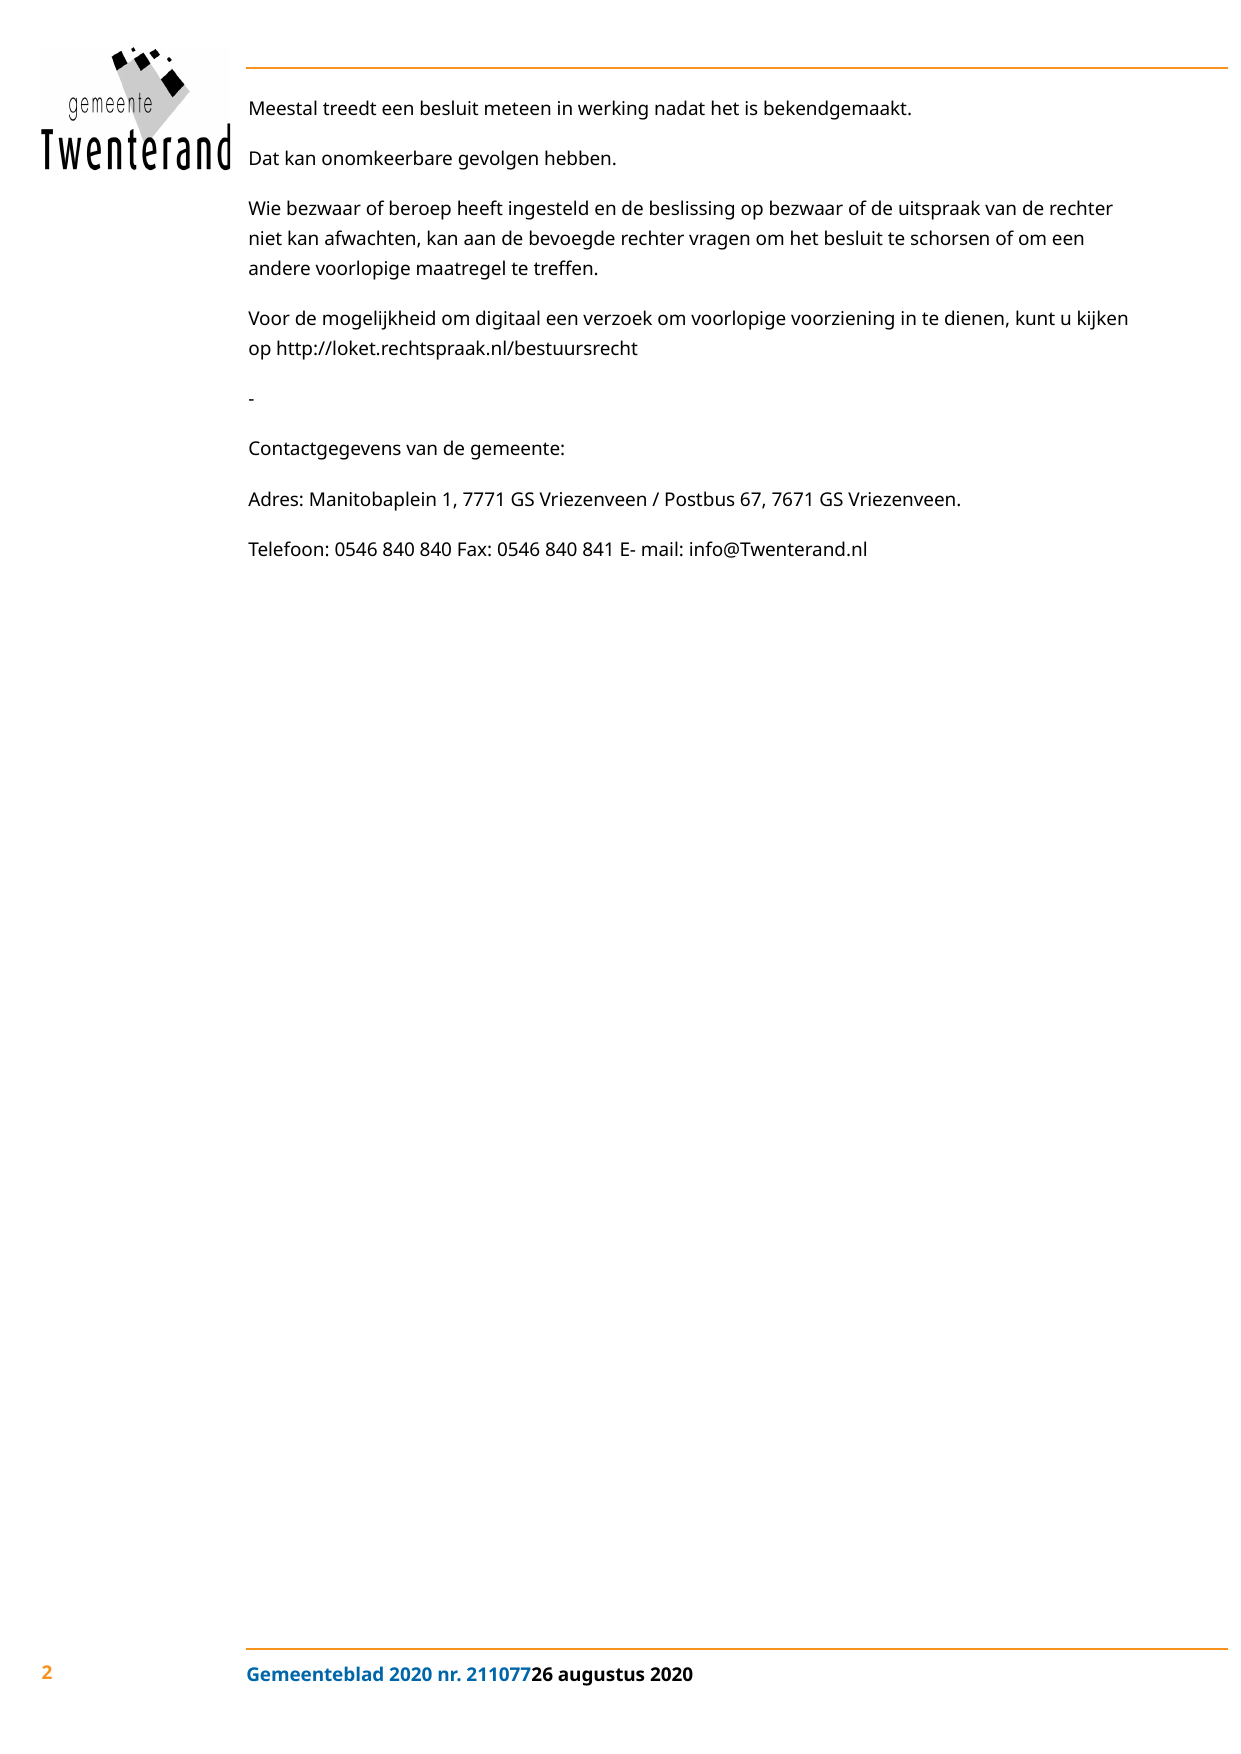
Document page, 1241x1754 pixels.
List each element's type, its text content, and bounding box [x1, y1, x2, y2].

text Contactgegevens van de gemeente: [248, 436, 1152, 461]
text Voor de mogelijkheid om digitaal een verzoek om voorlopige voorziening in te dienen, kunt u kijken op http://loket.rechtspraak.nl/bestuursrecht [248, 305, 1152, 361]
text Adres: Manitobaplein 1, 7771 GS Vriezenveen / Postbus 67, 7671 GS Vriezenveen. [248, 486, 1152, 512]
text Telefoon: 0546 840 840 Fax: 0546 840 841 E- mail: info@Twenterand.nl [248, 536, 1152, 562]
picture [41, 47, 231, 172]
text Dat kan onomkeerbare gevolgen hebben. [248, 145, 1152, 171]
text - [248, 385, 1152, 411]
text Meestal treedt een besluit meteen in werking nadat het is bekendgemaakt. [248, 95, 1152, 121]
text Wie bezwaar of beroep heeft ingesteld en de beslissing op bezwaar of de uitspraak van de rechter niet kan afwachten, kan aan de bevoegde rechter vragen om het besluit te schorsen of om een andere voorlopige maatregel te treffen. [248, 196, 1152, 281]
